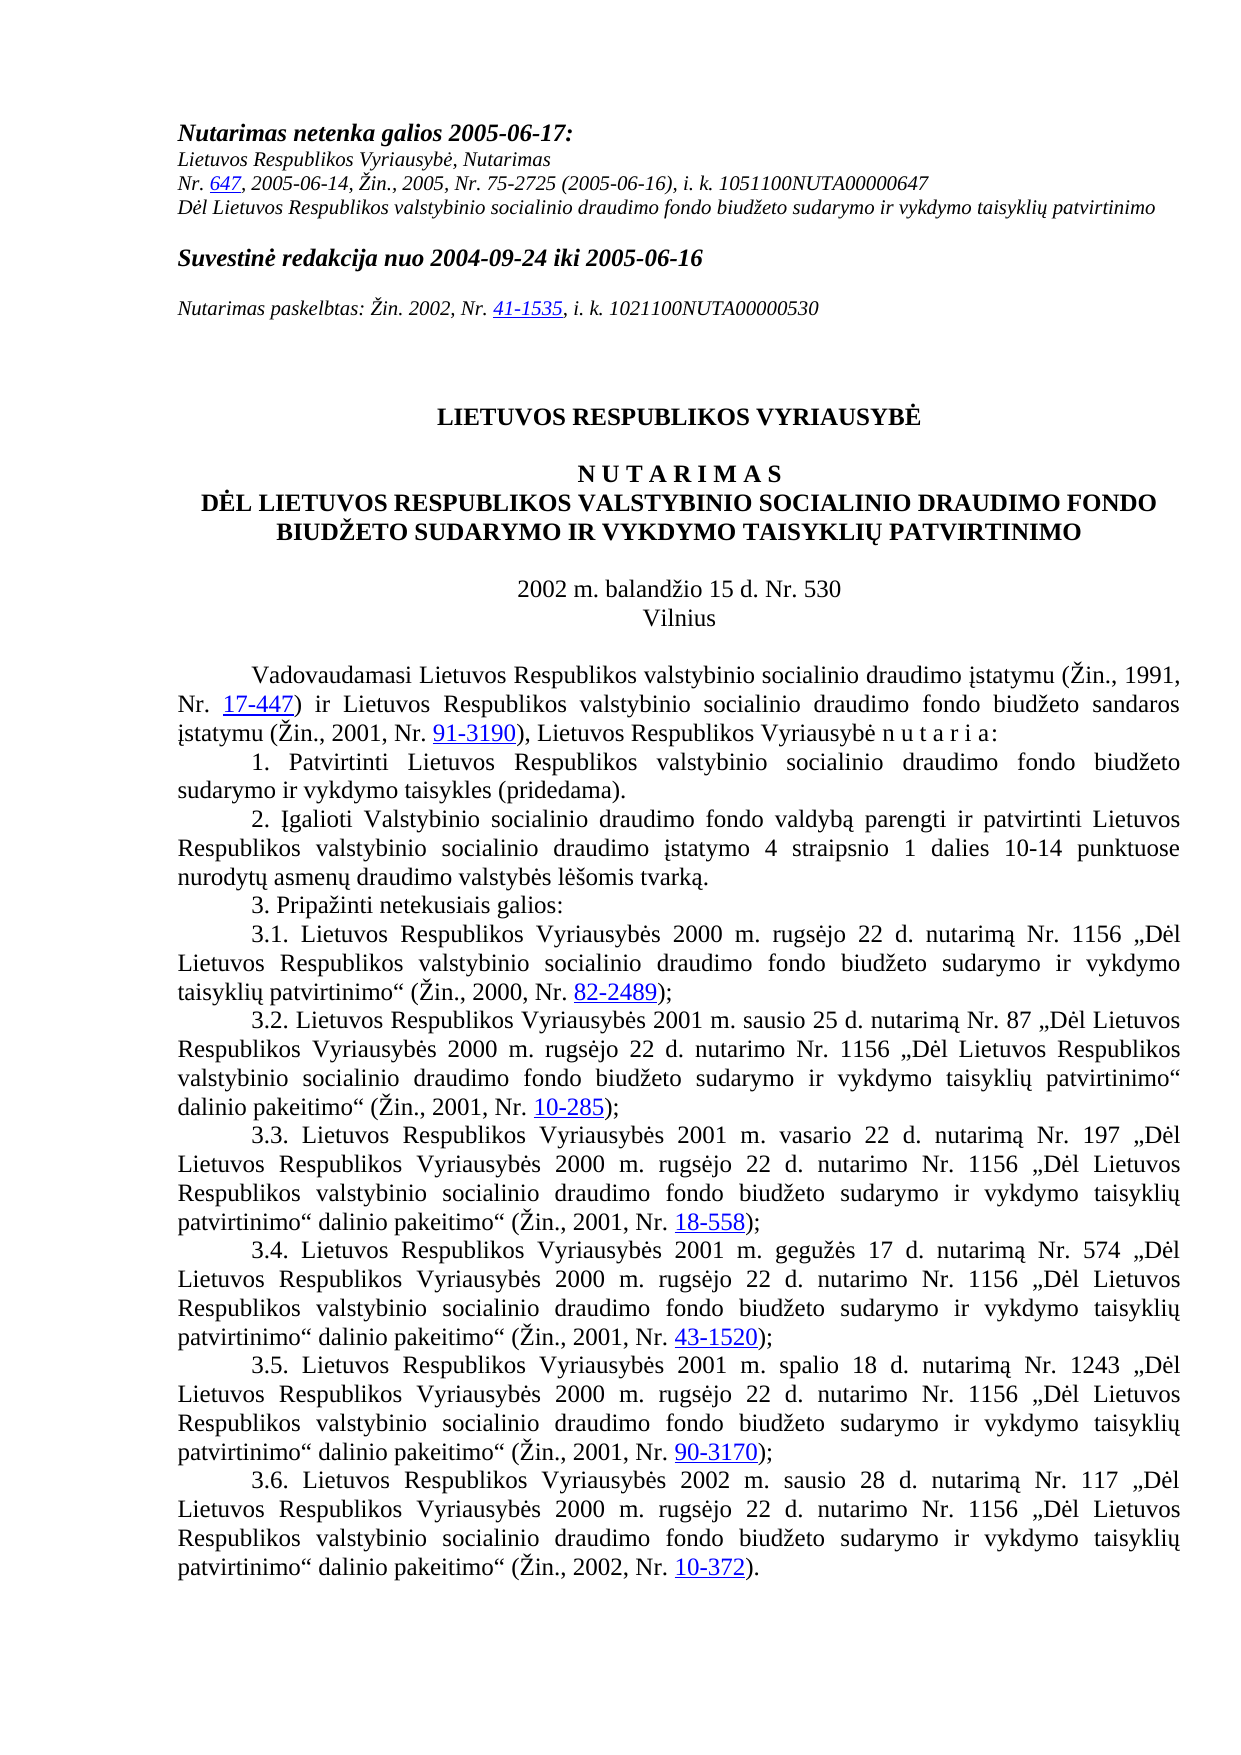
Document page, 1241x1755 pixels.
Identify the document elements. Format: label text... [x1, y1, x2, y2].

text 1. Patvirtinti Lietuvos Respublikos valstybinio socialinio draudimo fondo biudžeto sudarymo ir vykdymo taisykles (pridedama). [177, 747, 1181, 804]
text LIETUVOS RESPUBLIKOS VYRIAUSYBĖ [177, 402, 1181, 430]
text Vilnius [177, 603, 1181, 632]
text Nr. 647, 2005-06-14, Žin., 2005, Nr. 75-2725 (2005-06-16), i. k. 1051100NUTA00000647 [177, 171, 1181, 195]
text 2002 m. balandžio 15 d. Nr. 530 [177, 574, 1181, 603]
text 3.3. Lietuvos Respublikos Vyriausybės 2001 m. vasario 22 d. nutarimą Nr. 197 „Dėl Lietuvos Respublikos Vyriausybės 2000 m. rugsėjo 22 d. nutarimo Nr. 1156 „Dėl Lietuvos Respublikos valstybinio socialinio draudimo fondo biudžeto sudarymo ir vykdymo taisyklių patvirtinimo“ dalinio pakeitimo“ (Žin., 2001, Nr. 18-558); [177, 1120, 1181, 1235]
text 3.6. Lietuvos Respublikos Vyriausybės 2002 m. sausio 28 d. nutarimą Nr. 117 „Dėl Lietuvos Respublikos Vyriausybės 2000 m. rugsėjo 22 d. nutarimo Nr. 1156 „Dėl Lietuvos Respublikos valstybinio socialinio draudimo fondo biudžeto sudarymo ir vykdymo taisyklių patvirtinimo“ dalinio pakeitimo“ (Žin., 2002, Nr. 10-372). [177, 1465, 1181, 1580]
text Suvestinė redakcija nuo 2004-09-24 iki 2005-06-16 [177, 243, 1181, 272]
text 3.4. Lietuvos Respublikos Vyriausybės 2001 m. gegužės 17 d. nutarimą Nr. 574 „Dėl Lietuvos Respublikos Vyriausybės 2000 m. rugsėjo 22 d. nutarimo Nr. 1156 „Dėl Lietuvos Respublikos valstybinio socialinio draudimo fondo biudžeto sudarymo ir vykdymo taisyklių patvirtinimo“ dalinio pakeitimo“ (Žin., 2001, Nr. 43-1520); [177, 1235, 1181, 1350]
text Dėl Lietuvos Respublikos valstybinio socialinio draudimo fondo biudžeto sudarymo ir vykdymo taisyklių patvirtinimo [177, 195, 1181, 219]
text N U T A R I M A S [177, 459, 1181, 488]
text 2. Įgalioti Valstybinio socialinio draudimo fondo valdybą parengti ir patvirtinti Lietuvos Respublikos valstybinio socialinio draudimo įstatymo 4 straipsnio 1 dalies 10-14 punktuose nurodytų asmenų draudimo valstybės lėšomis tvarką. [177, 804, 1181, 890]
text 3.2. Lietuvos Respublikos Vyriausybės 2001 m. sausio 25 d. nutarimą Nr. 87 „Dėl Lietuvos Respublikos Vyriausybės 2000 m. rugsėjo 22 d. nutarimo Nr. 1156 „Dėl Lietuvos Respublikos valstybinio socialinio draudimo fondo biudžeto sudarymo ir vykdymo taisyklių patvirtinimo“ dalinio pakeitimo“ (Žin., 2001, Nr. 10-285); [177, 1005, 1181, 1120]
text Nutarimas paskelbtas: Žin. 2002, Nr. 41-1535, i. k. 1021100NUTA00000530 [177, 296, 1181, 320]
text 3.5. Lietuvos Respublikos Vyriausybės 2001 m. spalio 18 d. nutarimą Nr. 1243 „Dėl Lietuvos Respublikos Vyriausybės 2000 m. rugsėjo 22 d. nutarimo Nr. 1156 „Dėl Lietuvos Respublikos valstybinio socialinio draudimo fondo biudžeto sudarymo ir vykdymo taisyklių patvirtinimo“ dalinio pakeitimo“ (Žin., 2001, Nr. 90-3170); [177, 1350, 1181, 1465]
text 3.1. Lietuvos Respublikos Vyriausybės 2000 m. rugsėjo 22 d. nutarimą Nr. 1156 „Dėl Lietuvos Respublikos valstybinio socialinio draudimo fondo biudžeto sudarymo ir vykdymo taisyklių patvirtinimo“ (Žin., 2000, Nr. 82-2489); [177, 919, 1181, 1005]
text Vadovaudamasi Lietuvos Respublikos valstybinio socialinio draudimo įstatymu (Žin., 1991, Nr. 17-447) ir Lietuvos Respublikos valstybinio socialinio draudimo fondo biudžeto sandaros įstatymu (Žin., 2001, Nr. 91-3190), Lietuvos Respublikos Vyriausybė nutaria: [177, 660, 1181, 747]
text Nutarimas netenka galios 2005-06-17: [177, 118, 1181, 147]
text Lietuvos Respublikos Vyriausybė, Nutarimas [177, 147, 1181, 171]
text DĖL LIETUVOS RESPUBLIKOS VALSTYBINIO SOCIALINIO DRAUDIMO FONDO BIUDŽETO SUDARYMO IR VYKDYMO TAISYKLIŲ PATVIRTINIMO [177, 488, 1181, 545]
text 3. Pripažinti netekusiais galios: [177, 890, 1181, 919]
